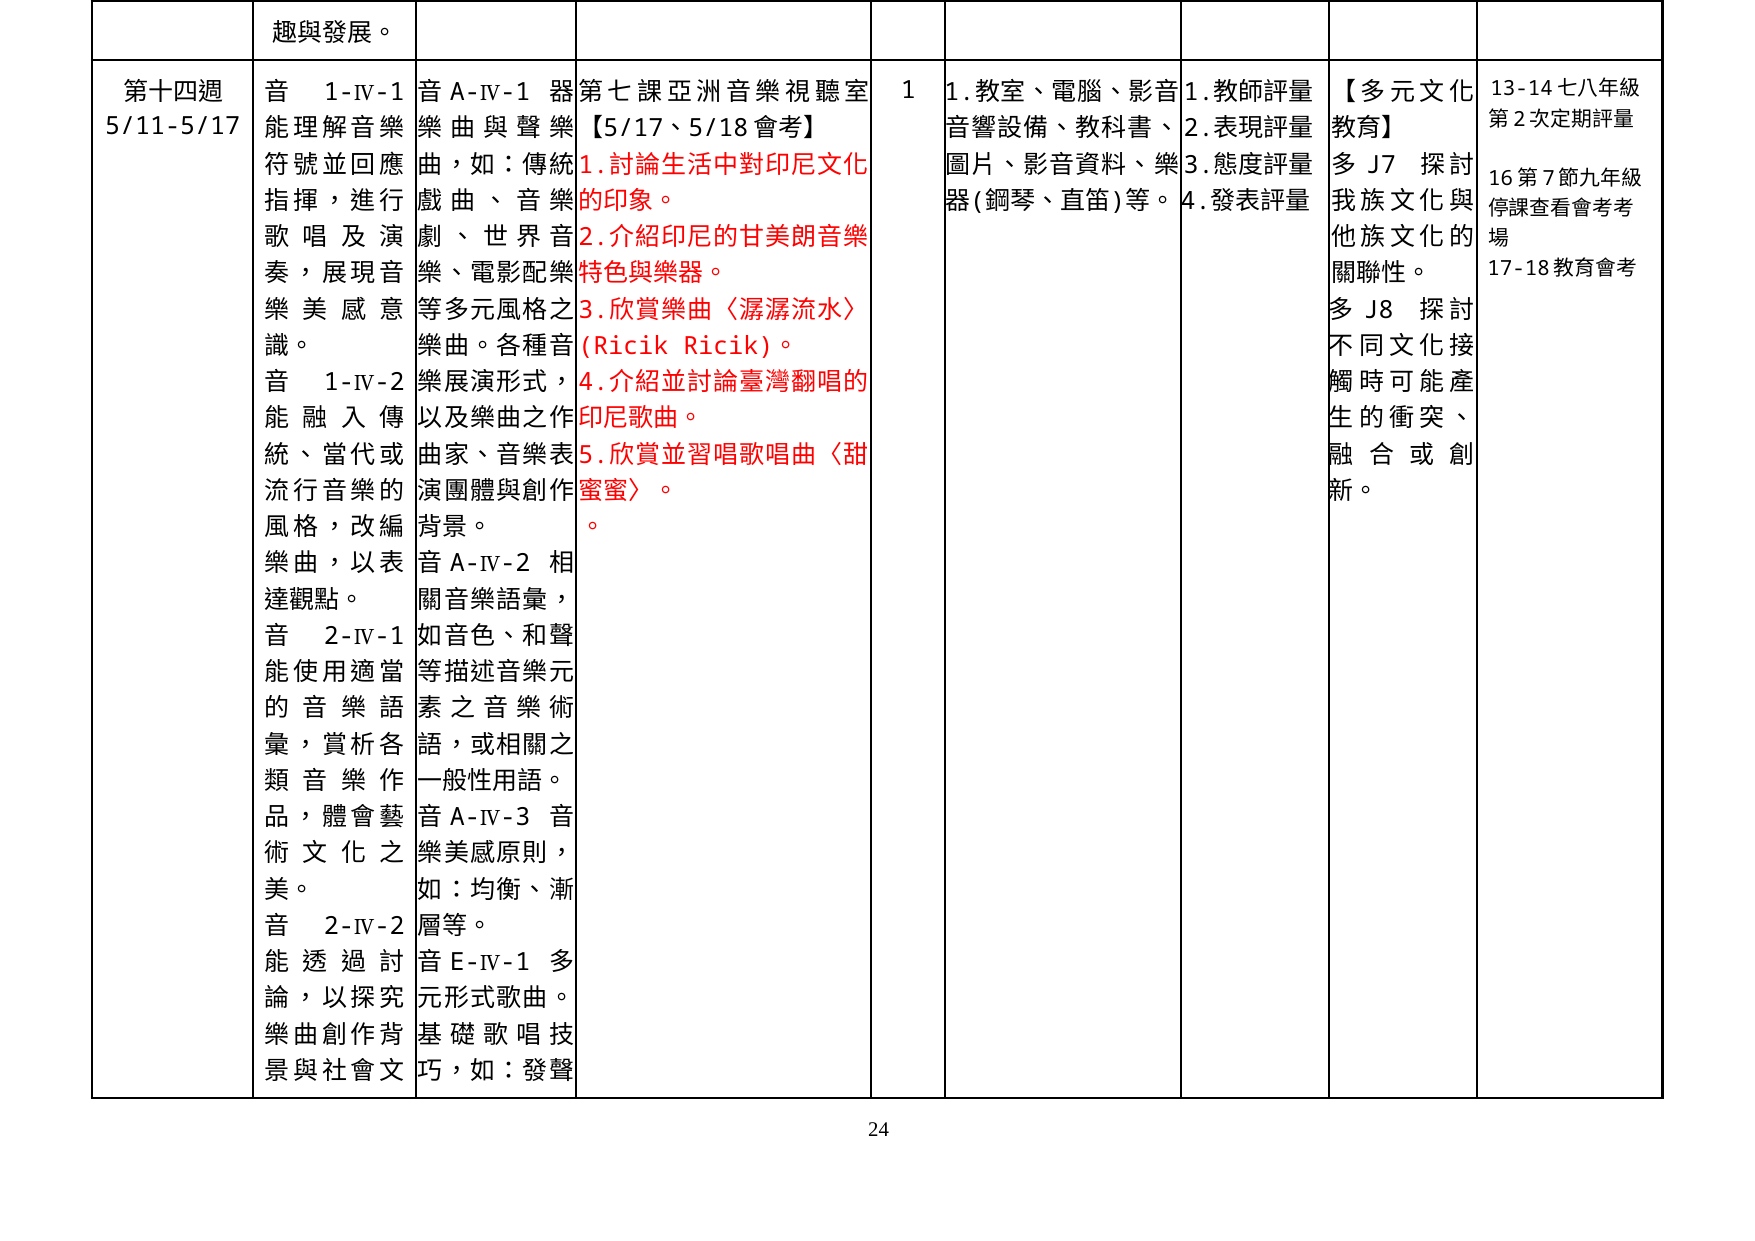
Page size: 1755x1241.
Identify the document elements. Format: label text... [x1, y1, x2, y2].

table_cell [93, 2, 252, 59]
table_cell 第七課亞洲音樂視聽室【5/17、5/18會考】 1.討論生活中對印尼文化的印象。 2.介紹印尼的甘美朗音樂特色與樂器。 3.欣賞樂曲〈潺潺流水〉(Ricik Ricik)。 4.介紹並討論臺灣翻唱的印尼歌曲。 5.欣賞並習唱歌唱曲〈甜蜜蜜〉。 。 [577, 61, 870, 1097]
table_cell [577, 2, 870, 59]
table_cell 音A-Ⅳ-1 器樂曲與聲樂曲，如：傳統戲曲、音樂劇、世界音樂、電影配樂等多元風格之樂曲。各種音樂展演形式，以及樂曲之作曲家、音樂表演團體與創作背景。 音A-Ⅳ-2 相關音樂語彙，如音色、和聲等描述音樂元素之音樂術語，或相關之一般性用語。 音A-Ⅳ-3 音樂美感原則，如：均衡、漸層等。 音E-Ⅳ-1 多元形式歌曲。基礎歌唱技巧，如：發聲 [417, 61, 575, 1097]
table_cell 1.教室、電腦、影音音響設備、教科書、圖片、影音資料、樂器(鋼琴、直笛)等。 [946, 61, 1180, 1097]
table_cell [1182, 2, 1328, 59]
table_cell [1330, 2, 1476, 59]
table_cell 趣與發展。 [254, 2, 415, 59]
table_cell 第十四週5/11-5/17 [93, 61, 252, 1097]
table_cell 音1-Ⅳ-1 能理解音樂符號並回應指揮，進行歌唱及演奏，展現音樂美感意識。 音1-Ⅳ-2 能融入傳統、當代或流行音樂的風格，改編樂曲，以表達觀點。 音2-Ⅳ-1 能使用適當的音樂語彙，賞析各類音樂作品，體會藝術文化之美。 音2-Ⅳ-2 能透過討論，以探究樂曲創作背景與社會文 [254, 61, 415, 1097]
table_cell 【多元文化教育】 多J7 探討我族文化與他族文化的關聯性。 多J8 探討不同文化接觸時可能產生的衝突、融合或創新。 [1330, 61, 1476, 1097]
table_cell 1.教師評量 2.表現評量 3.態度評量 4.發表評量 [1182, 61, 1328, 1097]
table_cell [417, 2, 575, 59]
table_cell [1478, 2, 1661, 59]
table_cell 13-14七八年級第2次定期評量 16第7節九年級停課查看會考考場 17-18教育會考 [1478, 61, 1661, 1097]
table_cell [872, 2, 944, 59]
table_cell 1 [872, 61, 944, 1097]
table_cell [946, 2, 1180, 59]
